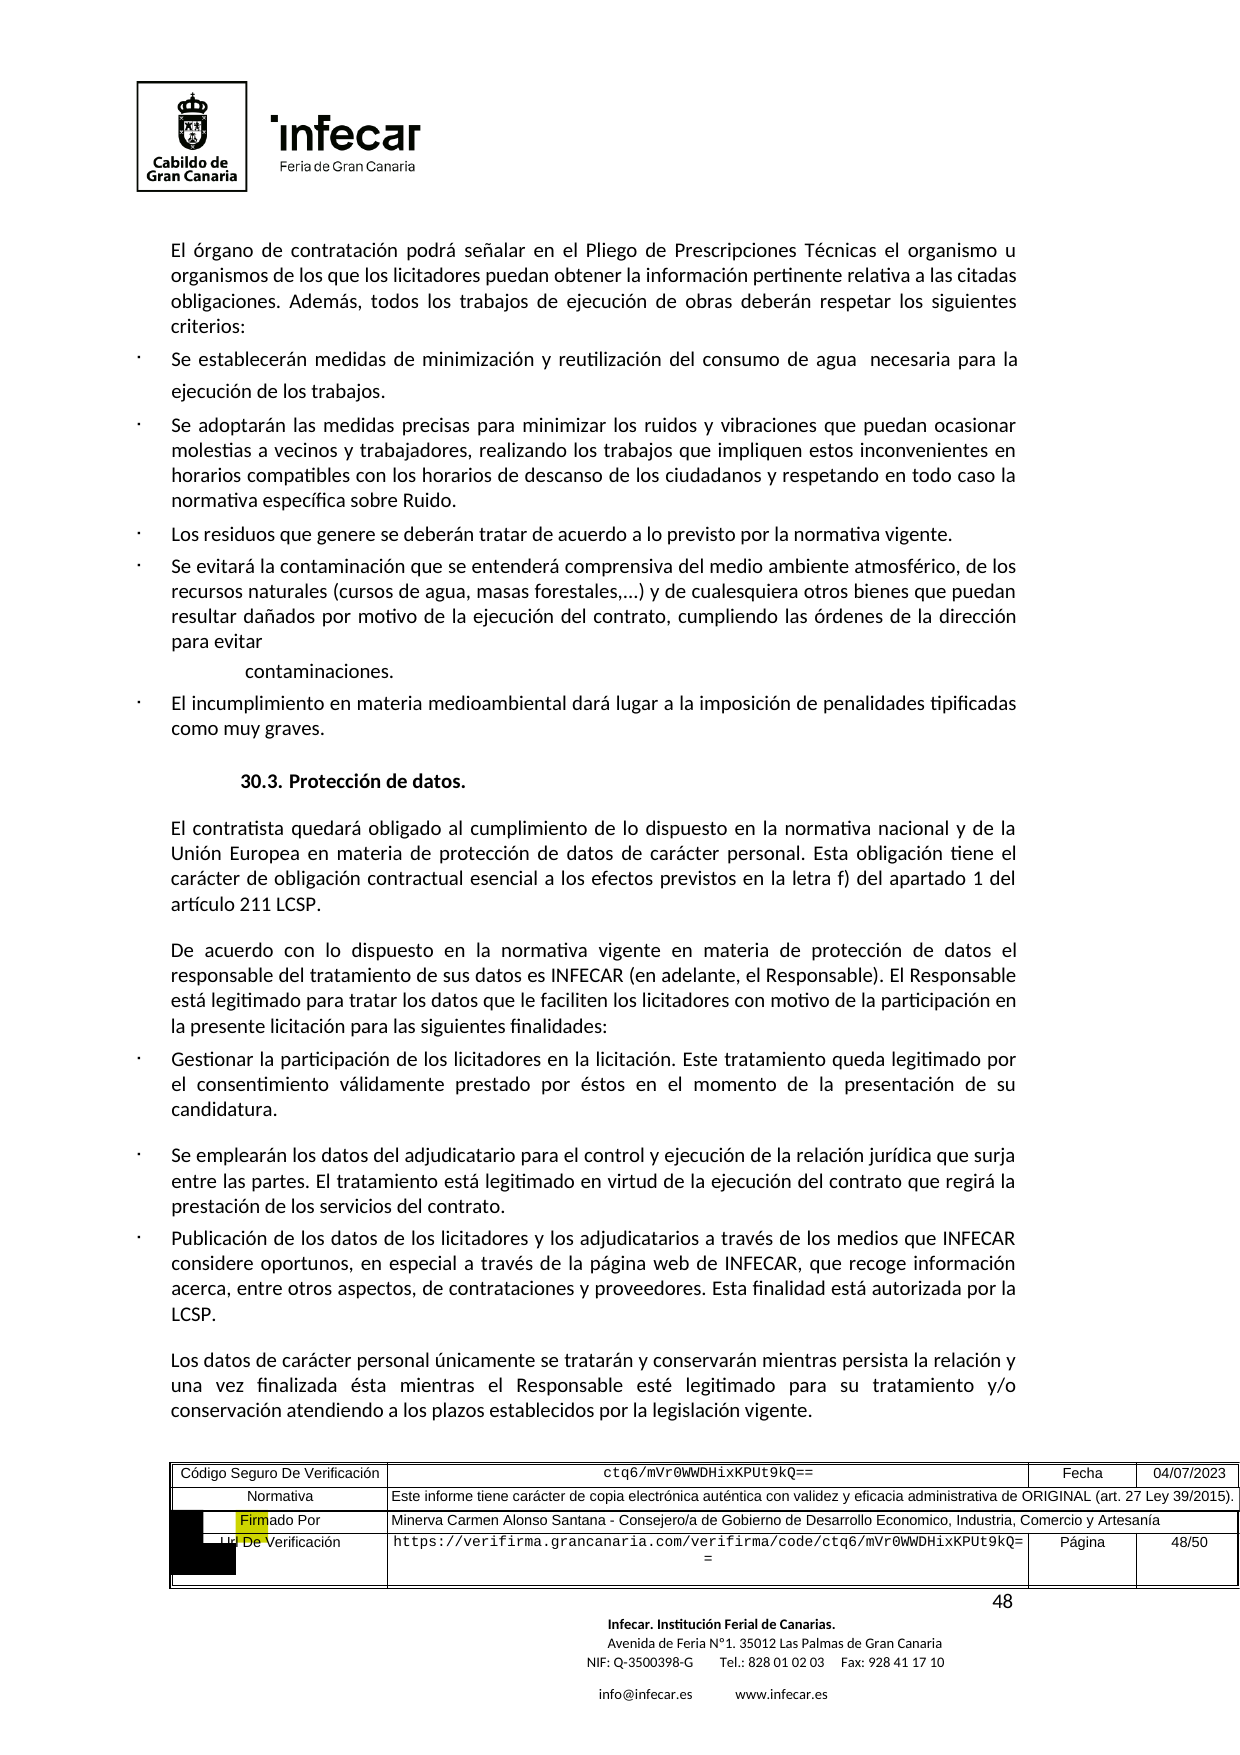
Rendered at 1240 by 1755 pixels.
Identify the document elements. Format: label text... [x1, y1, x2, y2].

text contaminaciones. [169, 658, 1059, 684]
text 30.3. Protección de datos. [240, 768, 1019, 794]
text De acuerdo con lo dispuesto en la normativa vigente en materia de protección de datos el responsable del tratamiento de sus datos es INFECAR (en adelante, el Responsable). El Responsable está legitimado para tratar los datos que le faciliten los licitadores con motivo de la participación en la presente licitación para las siguientes finalidades: [171, 938, 1018, 1038]
list Se evitará la contaminación que se entenderá comprensiva del medio ambiente atmosférico, de los recursos naturales (cursos de agua, masas forestales,...) y de cualesquiera otros bienes que puedan resultar dañados por motivo de la ejecución del contrato, cumpliendo las órdenes de la dirección para evitar [137, 553, 1018, 654]
list Se establecerán medidas de minimización y reutilización del consumo de agua necesaria para la ejecución de los trabajos. [137, 346, 1018, 404]
list Se emplearán los datos del adjudicatario para el control y ejecución de la relación jurídica que surja entre las partes. El tratamiento está legitimado en virtud de la ejecución del contrato que regirá la prestación de los servicios del contrato. [137, 1143, 1018, 1218]
text El órgano de contratación podrá señalar en el Pliego de Prescripciones Técnicas el organismo u organismos de los que los licitadores puedan obtener la información pertinente relativa a las citadas obligaciones. Además, todos los trabajos de ejecución de obras deberán respetar los siguientes criterios: [171, 238, 1018, 338]
list Publicación de los datos de los licitadores y los adjudicatarios a través de los medios que INFECAR considere oportunos, en especial a través de la página web de INFECAR, que recoge información acerca, entre otros aspectos, de contrataciones y proveedores. Esta finalidad está autorizada por la LCSP. [137, 1226, 1018, 1326]
list El incumplimiento en materia medioambiental dará lugar a la imposición de penalidades tipificadas como muy graves. [137, 690, 1018, 741]
list Gestionar la participación de los licitadores en la licitación. Este tratamiento queda legitimado por el consentimiento válidamente prestado por éstos en el momento de la presentación de su candidatura. [137, 1046, 1018, 1122]
text El contratista quedará obligado al cumplimiento de lo dispuesto en la normativa nacional y de la Unión Europea en materia de protección de datos de carácter personal. Esta obligación tiene el carácter de obligación contractual esencial a los efectos previstos en la letra f) del apartado 1 del artículo 211 LCSP. [171, 816, 1018, 916]
text Los datos de carácter personal únicamente se tratarán y conservarán mientras persista la relación y una vez finalizada ésta mientras el Responsable esté legitimado para su tratamiento y/o conservación atendiendo a los plazos establecidos por la legislación vigente. [171, 1348, 1018, 1423]
list Se adoptarán las medidas precisas para minimizar los ruidos y vibraciones que puedan ocasionar molestias a vecinos y trabajadores, realizando los trabajos que impliquen estos inconvenientes en horarios compatibles con los horarios de descanso de los ciudadanos y respetando en todo caso la normativa específica sobre Ruido. [137, 412, 1018, 513]
list Los residuos que genere se deberán tratar de acuerdo a lo previsto por la normativa vigente. [137, 522, 1018, 547]
